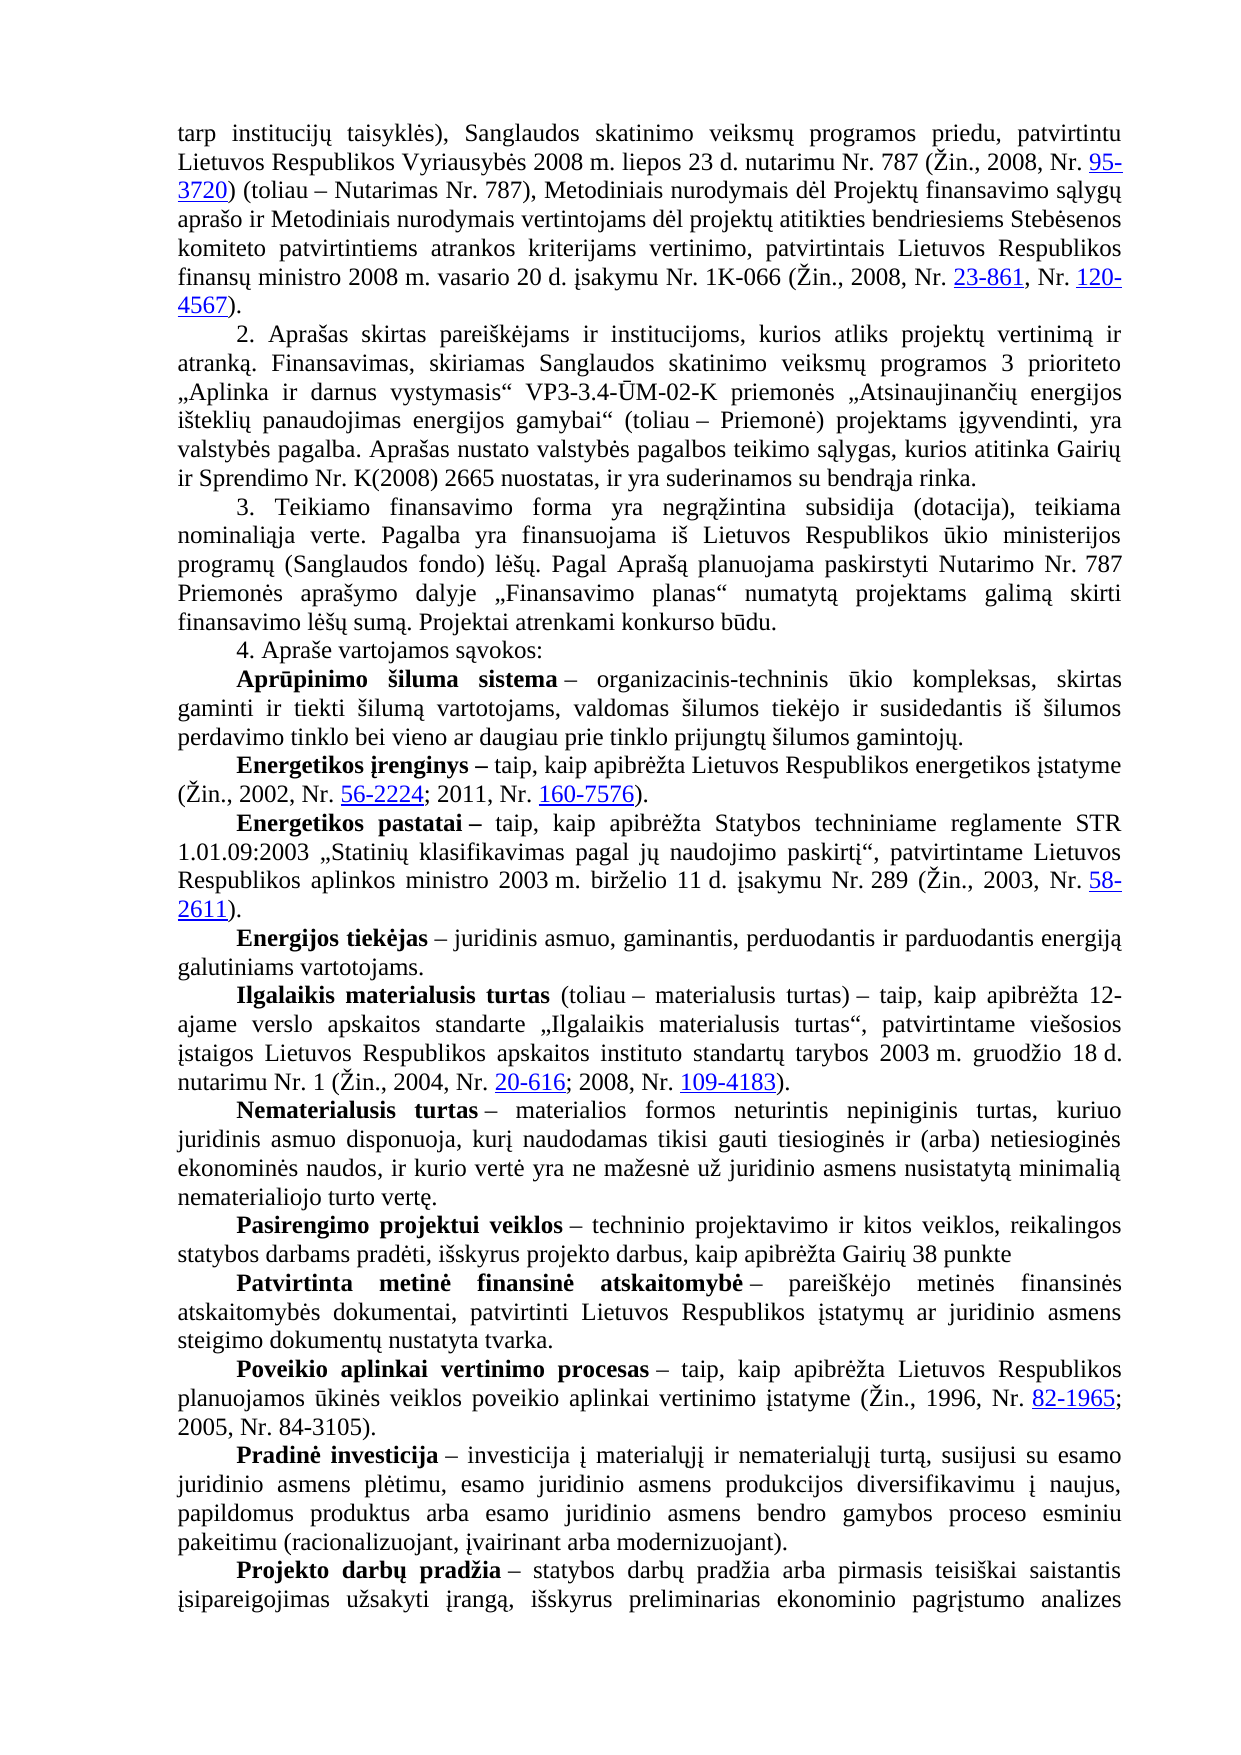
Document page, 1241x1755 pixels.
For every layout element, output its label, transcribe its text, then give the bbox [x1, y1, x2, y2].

text tarp institucijų taisyklės), Sanglaudos skatinimo veiksmų programos priedu, patvirtintu Lietuvos Respublikos Vyriausybės 2008 m. liepos 23 d. nutarimu Nr. 787 (Žin., 2008, Nr. 95-3720) (toliau – Nutarimas Nr. 787), Metodiniais nurodymais dėl Projektų finansavimo sąlygų aprašo ir Metodiniais nurodymais vertintojams dėl projektų atitikties bendriesiems Stebėsenos komiteto patvirtintiems atrankos kriterijams vertinimo, patvirtintais Lietuvos Respublikos finansų ministro 2008 m. vasario 20 d. įsakymu Nr. 1K-066 (Žin., 2008, Nr. 23-861, Nr. 120-4567). [177, 118, 1122, 319]
text 4. Apraše vartojamos sąvokos: [177, 636, 1122, 664]
text Projekto darbų pradžia – statybos darbų pradžia arba pirmasis teisiškai saistantis įsipareigojimas užsakyti įrangą, išskyrus preliminarias ekonominio pagrįstumo analizes [177, 1556, 1122, 1613]
text Nematerialusis turtas – materialios formos neturintis nepiniginis turtas, kuriuo juridinis asmuo disponuoja, kurį naudodamas tikisi gauti tiesioginės ir (arba) netiesioginės ekonominės naudos, ir kurio vertė yra ne mažesnė už juridinio asmens nusistatytą minimalią nematerialiojo turto vertę. [177, 1096, 1122, 1211]
text 2. Aprašas skirtas pareiškėjams ir institucijoms, kurios atliks projektų vertinimą ir atranką. Finansavimas, skiriamas Sanglaudos skatinimo veiksmų programos 3 prioriteto „Aplinka ir darnus vystymasis“ VP3-3.4-ŪM-02-K priemonės „Atsinaujinančių energijos išteklių panaudojimas energijos gamybai“ (toliau – Priemonė) projektams įgyvendinti, yra valstybės pagalba. Aprašas nustato valstybės pagalbos teikimo sąlygas, kurios atitinka Gairių ir Sprendimo Nr. K(2008) 2665 nuostatas, ir yra suderinamos su bendrąja rinka. [177, 319, 1122, 492]
text Ilgalaikis materialusis turtas (toliau – materialusis turtas) – taip, kaip apibrėžta 12-ajame verslo apskaitos standarte „Ilgalaikis materialusis turtas“, patvirtintame viešosios įstaigos Lietuvos Respublikos apskaitos instituto standartų tarybos 2003 m. gruodžio 18 d. nutarimu Nr. 1 (Žin., 2004, Nr. 20-616; 2008, Nr. 109-4183). [177, 981, 1122, 1096]
text Energijos tiekėjas – juridinis asmuo, gaminantis, perduodantis ir parduodantis energiją galutiniams vartotojams. [177, 923, 1122, 981]
text Pasirengimo projektui veiklos – techninio projektavimo ir kitos veiklos, reikalingos statybos darbams pradėti, išskyrus projekto darbus, kaip apibrėžta Gairių 38 punkte [177, 1211, 1122, 1268]
text Energetikos pastatai – taip, kaip apibrėžta Statybos techniniame reglamente STR 1.01.09:2003 „Statinių klasifikavimas pagal jų naudojimo paskirtį“, patvirtintame Lietuvos Respublikos aplinkos ministro 2003 m. birželio 11 d. įsakymu Nr. 289 (Žin., 2003, Nr. 58-2611). [177, 808, 1122, 923]
text 3. Teikiamo finansavimo forma yra negrąžintina subsidija (dotacija), teikiama nominaliąja verte. Pagalba yra finansuojama iš Lietuvos Respublikos ūkio ministerijos programų (Sanglaudos fondo) lėšų. Pagal Aprašą planuojama paskirstyti Nutarimo Nr. 787 Priemonės aprašymo dalyje „Finansavimo planas“ numatytą projektams galimą skirti finansavimo lėšų sumą. Projektai atrenkami konkurso būdu. [177, 492, 1122, 636]
text Energetikos įrenginys – taip, kaip apibrėžta Lietuvos Respublikos energetikos įstatyme (Žin., 2002, Nr. 56-2224; 2011, Nr. 160-7576). [177, 751, 1122, 808]
text Poveikio aplinkai vertinimo procesas – taip, kaip apibrėžta Lietuvos Respublikos planuojamos ūkinės veiklos poveikio aplinkai vertinimo įstatyme (Žin., 1996, Nr. 82-1965; 2005, Nr. 84-3105). [177, 1354, 1122, 1441]
text Pradinė investicija – investicija į materialųjį ir nematerialųjį turtą, susijusi su esamo juridinio asmens plėtimu, esamo juridinio asmens produkcijos diversifikavimu į naujus, papildomus produktus arba esamo juridinio asmens bendro gamybos proceso esminiu pakeitimu (racionalizuojant, įvairinant arba modernizuojant). [177, 1441, 1122, 1556]
text Patvirtinta metinė finansinė atskaitomybė – pareiškėjo metinės finansinės atskaitomybės dokumentai, patvirtinti Lietuvos Respublikos įstatymų ar juridinio asmens steigimo dokumentų nustatyta tvarka. [177, 1268, 1122, 1354]
text Aprūpinimo šiluma sistema – organizacinis-techninis ūkio kompleksas, skirtas gaminti ir tiekti šilumą vartotojams, valdomas šilumos tiekėjo ir susidedantis iš šilumos perdavimo tinklo bei vieno ar daugiau prie tinklo prijungtų šilumos gamintojų. [177, 664, 1122, 751]
